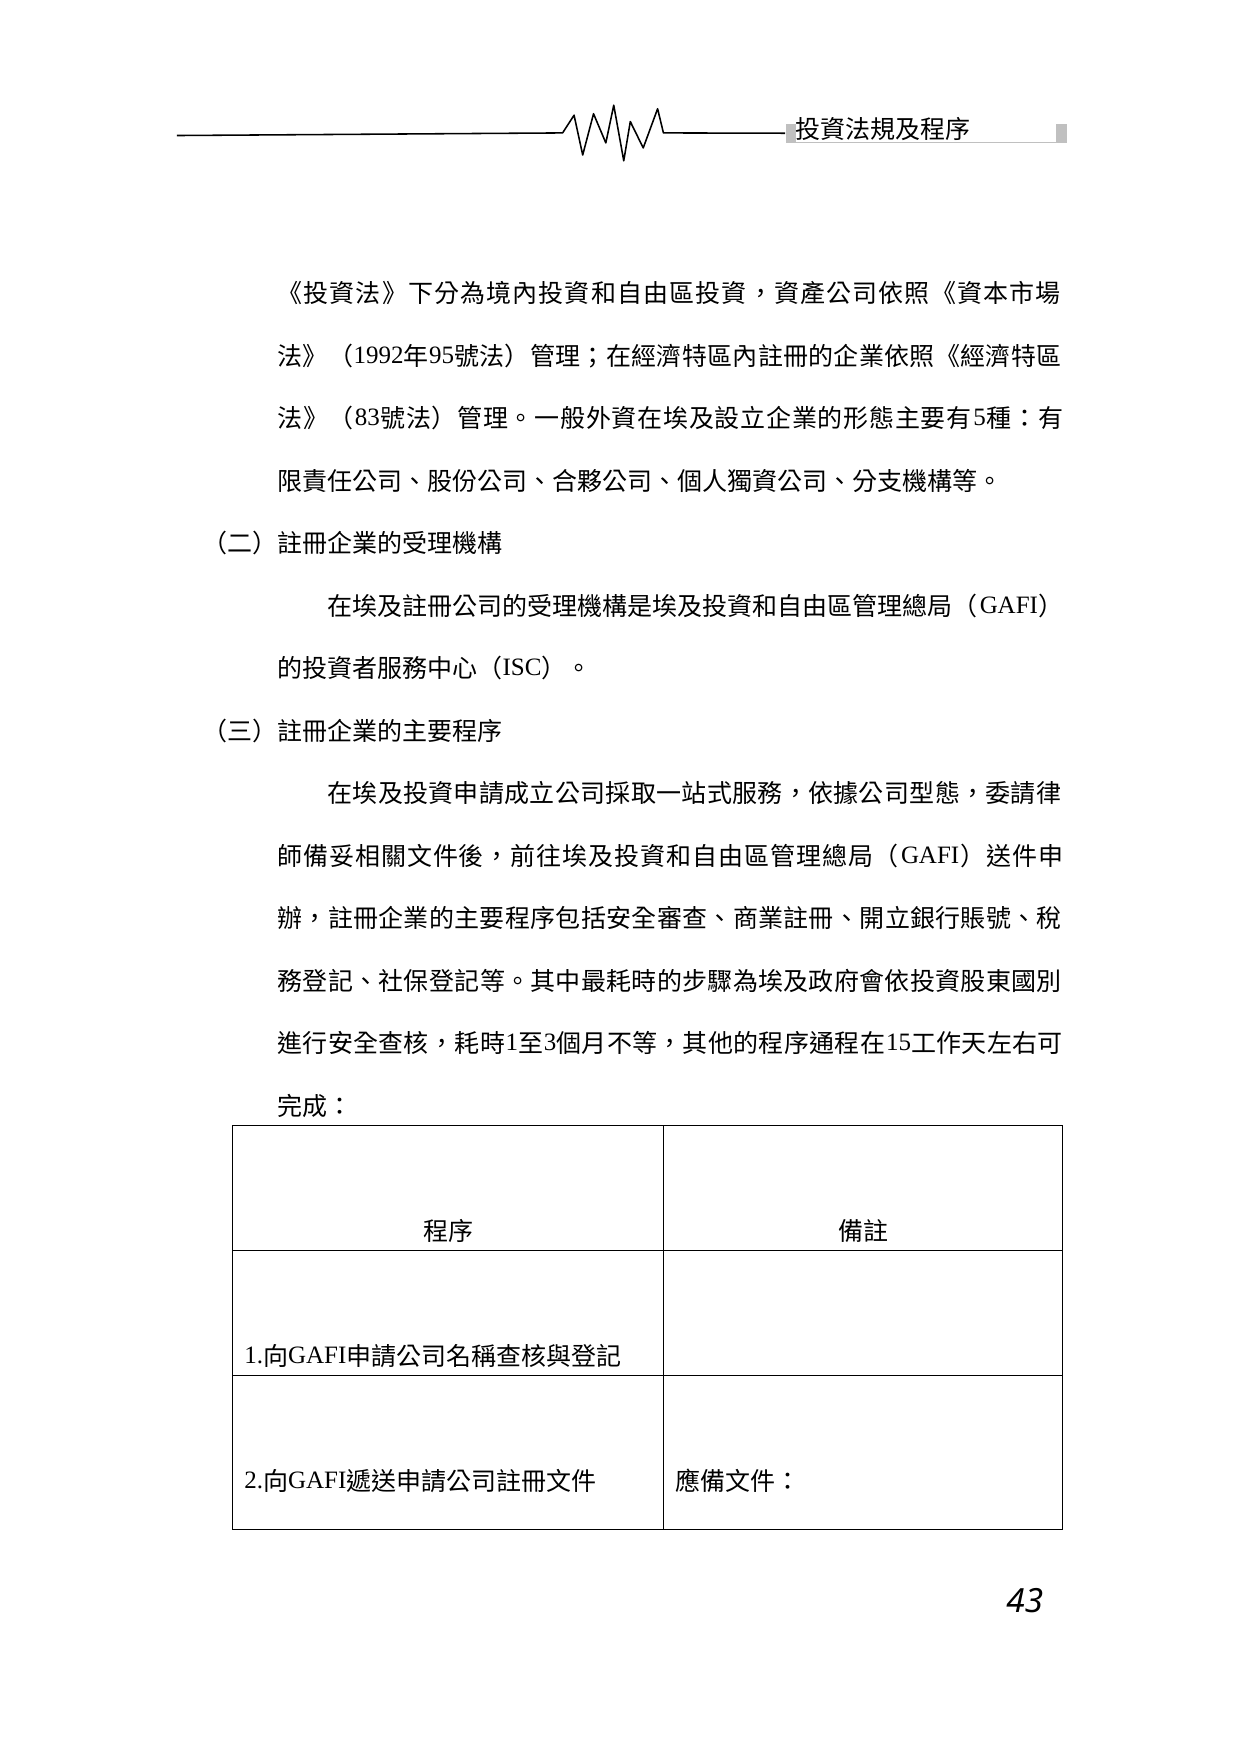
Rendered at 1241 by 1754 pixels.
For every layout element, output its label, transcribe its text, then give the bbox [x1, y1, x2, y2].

table_header 備註 [664, 1126, 1062, 1250]
table_cell 1.向GAFI申請公司名稱查核與登記 [233, 1251, 663, 1375]
text 在埃及註冊公司的受理機構是埃及投資和自由區管理總局（GAFI）的投資者服務中心（ISC）。 [277, 563, 1063, 688]
text （二）註冊企業的受理機構 [202, 500, 1063, 563]
table_cell [664, 1251, 1062, 1375]
table_cell 應備文件： [664, 1376, 1062, 1529]
text 在埃及投資申請成立公司採取一站式服務，依據公司型態，委請律師備妥相關文件後，前往埃及投資和自由區管理總局（GAFI）送件申辦，註冊企業的主要程序包括安全審查、商業註冊、開立銀行賬號、稅務登記、社保登記等。其中最耗時的步驟為埃及政府會依投資股東國別進行安全查核，耗時1至3個月不等，其他的程序通程在15工作天左右可完成： [277, 750, 1063, 1125]
table_cell 2.向GAFI遞送申請公司註冊文件 [233, 1376, 663, 1529]
text 《投資法》下分為境內投資和自由區投資，資產公司依照《資本市場法》（1992年95號法）管理；在經濟特區內註冊的企業依照《經濟特區法》（83號法）管理。一般外資在埃及設立企業的形態主要有5種：有限責任公司、股份公司、合夥公司、個人獨資公司、分支機構等。 [277, 250, 1063, 500]
table_header 程序 [233, 1126, 663, 1250]
text （三）註冊企業的主要程序 [202, 688, 1063, 750]
